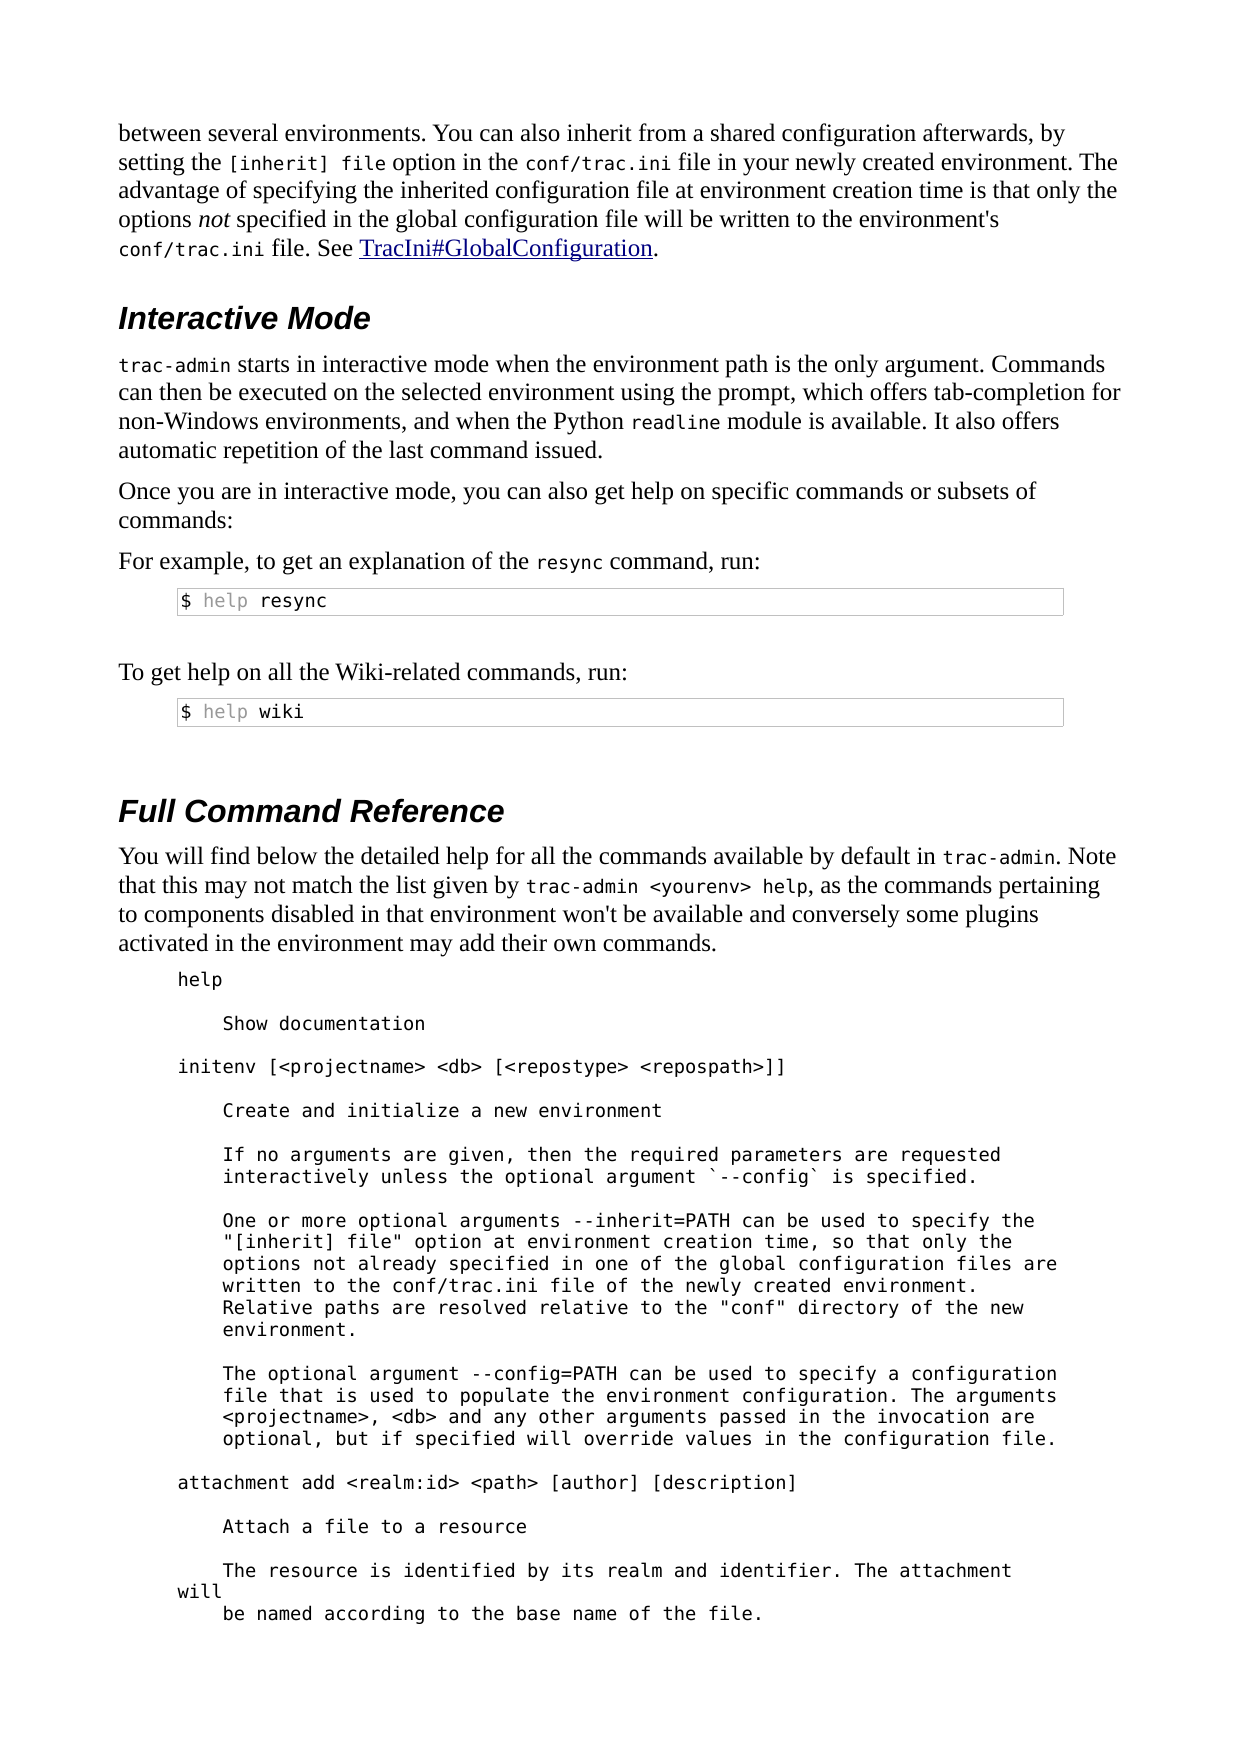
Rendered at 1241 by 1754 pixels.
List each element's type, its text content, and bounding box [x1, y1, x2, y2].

text To get help on all the Wiki-related commands, run: [118, 657, 1122, 685]
text For example, to get an explanation of the resync command, run: [118, 546, 1122, 575]
text between several environments. You can also inherit from a shared configuration afterwards, by setting the [inherit] file option in the conf/trac.ini file in your newly created environment. The advantage of specifying the inherited configuration file at environment creation time is that only the options not specified in the global configuration file will be written to the environment's conf/trac.ini file. See TracIni#GlobalConfiguration. [118, 118, 1122, 262]
text $ help wiki [178, 699, 1063, 726]
text $ help resync [178, 589, 1063, 615]
text You will find below the detailed help for all the commands available by default in trac-admin. Note that this may not match the list given by trac-admin <yourenv> help, as the commands pertaining to components disabled in that environment won't be available and conversely some plugins activated in the environment may add their own commands. [118, 841, 1122, 956]
text trac-admin starts in interactive mode when the environment path is the only argument. Commands can then be executed on the selected environment using the prompt, which offers tab-completion for non-Windows environments, and when the Python readline module is available. It also offers automatic repetition of the last command issued. [118, 349, 1122, 464]
subtitle Interactive Mode [118, 299, 1122, 336]
subtitle Full Command Reference [118, 792, 1122, 829]
text Once you are in interactive mode, you can also get help on specific commands or subsets of commands: [118, 476, 1122, 534]
text help Show documentation initenv [<projectname> <db> [<repostype> <repospath>]] Create and initialize a new environment If no arguments are given, then the required parameters are requested interactively unless the optional argument `--config` is specified. One or more optional arguments --inherit=PATH can be used to specify the "[inherit] file" option at environment creation time, so that only the options not already specified in one of the global configuration files are written to the conf/trac.ini file of the newly created environment. Relative paths are resolved relative to the "conf" directory of the new environment. The optional argument --config=PATH can be used to specify a configuration file that is used to populate the environment configuration. The arguments <projectname>, <db> and any other arguments passed in the invocation are optional, but if specified will override values in the configuration file. attachment add <realm:id> <path> [author] [description] Attach a file to a resource The resource is identified by its realm and identifier. The attachment will be named according to the base name of the file. [177, 969, 1063, 1625]
